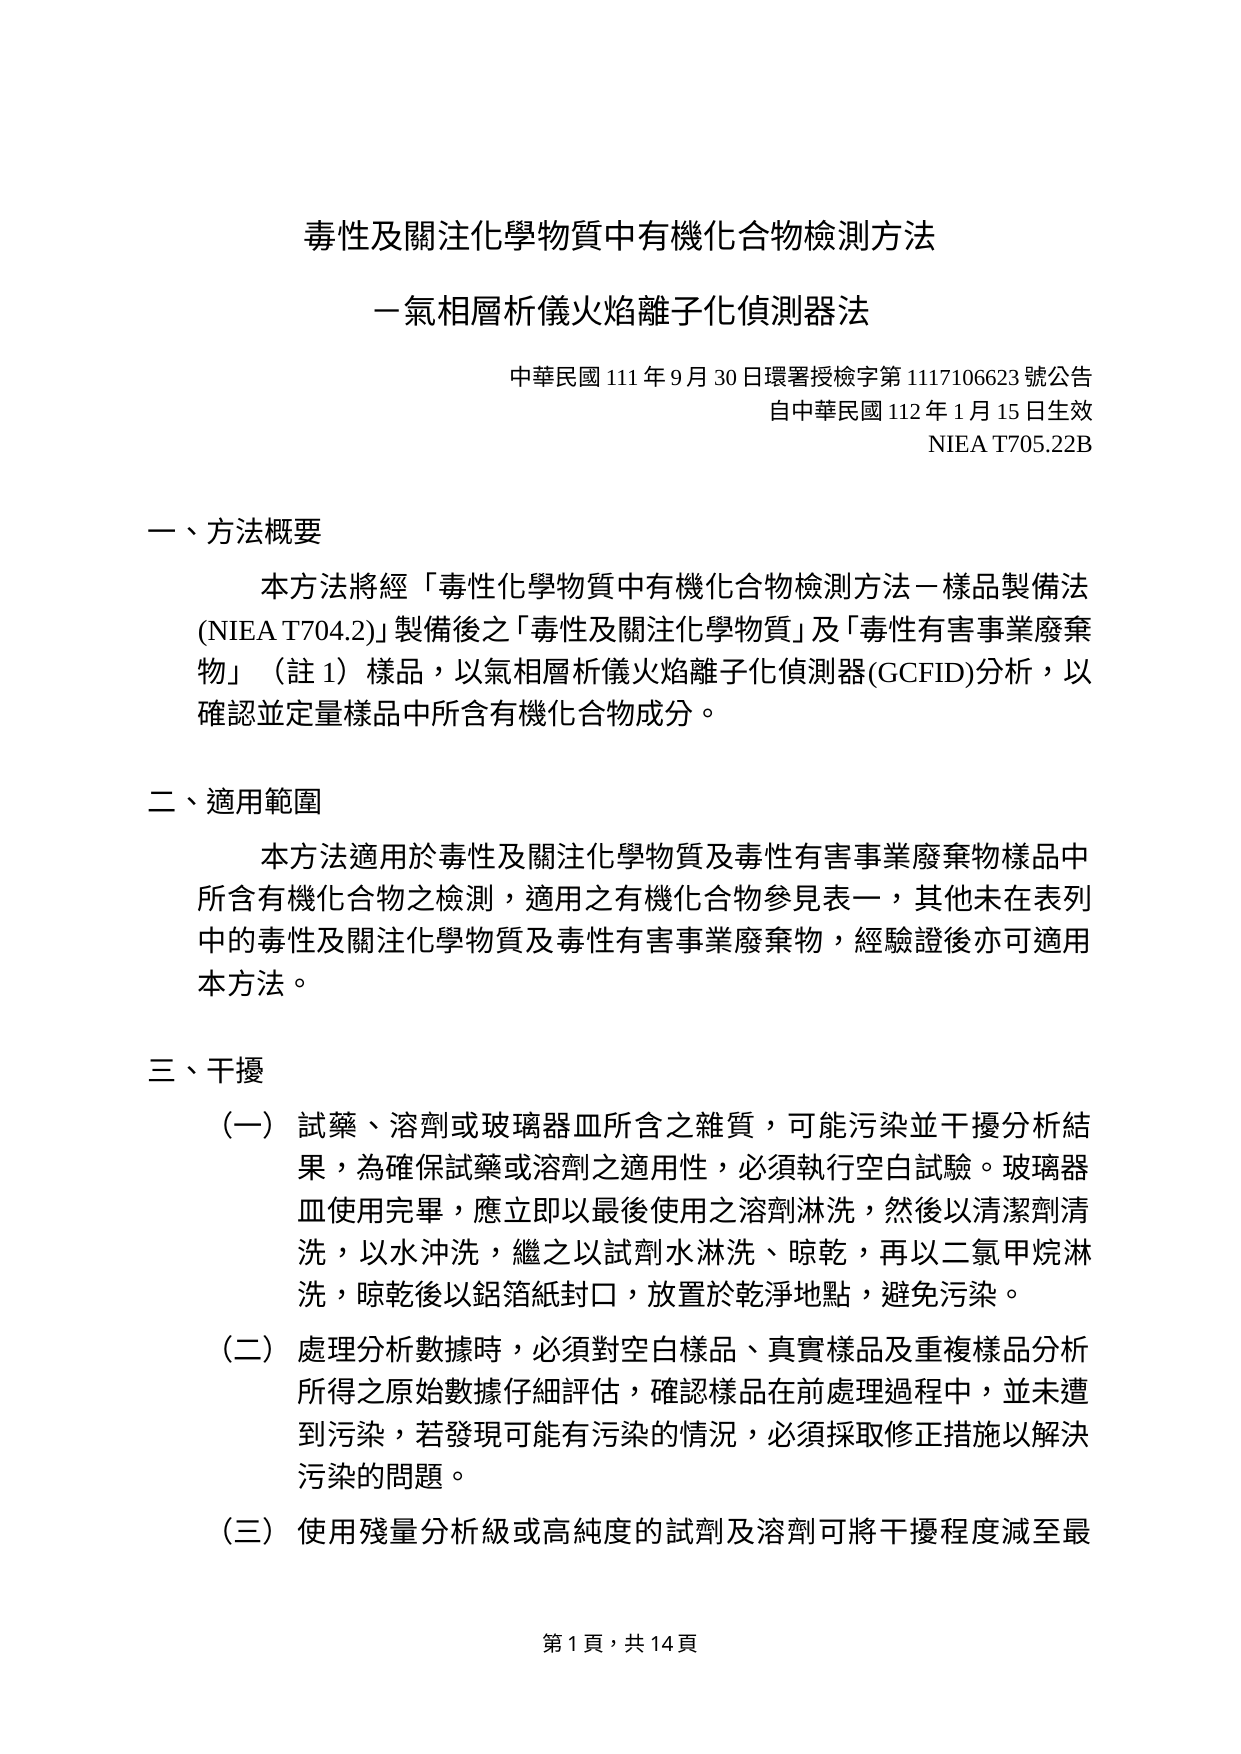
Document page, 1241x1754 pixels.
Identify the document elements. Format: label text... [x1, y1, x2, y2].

list 處理分析數據時，必須對空白樣品、真實樣品及重複樣品分析所得之原始數據仔細評估，確認樣品在前處理過程中，並未遭到污染，若發現可能有污染的情況，必須採取修正措施以解決污染的問題。 [204, 1327, 1093, 1496]
text NIEA T705.22B [148, 426, 1093, 463]
text 一、方法概要 [148, 476, 1093, 551]
text 三、干擾 [148, 1015, 1093, 1090]
list 使用殘量分析級或高純度的試劑及溶劑可將干擾程度減至最 [204, 1508, 1093, 1551]
text （一） 試藥、溶劑或玻璃器皿所含之雜質，可能污染並干擾分析結果，為確保試藥或溶劑之適用性，必須執行空白試驗。玻璃器皿使用完畢，應立即以最後使用之溶劑淋洗，然後以清潔劑清洗，以水沖洗，繼之以試劑水淋洗、晾乾，再以二氯甲烷淋洗，晾乾後以鋁箔紙封口，放置於乾淨地點，避免污染。 [204, 1103, 1093, 1314]
text 毒性及關注化學物質中有機化合物檢測方法 －氣相層析儀火焰離子化偵測器法 [148, 196, 1093, 346]
text 本方法將經「毒性化學物質中有機化合物檢測方法－樣品製備法(NIEA T704.2)」製備後之「毒性及關注化學物質」及「毒性有害事業廢棄物」（註1）樣品，以氣相層析儀火焰離子化偵測器(GCFID)分析，以確認並定量樣品中所含有機化合物成分。 [198, 564, 1093, 733]
text 自中華民國112年1月15日生效 [148, 392, 1093, 426]
text 中華民國111年9月30日環署授檢字第1117106623號公告 [148, 359, 1093, 392]
text 二、適用範圍 [148, 746, 1093, 821]
text 本方法適用於毒性及關注化學物質及毒性有害事業廢棄物樣品中所含有機化合物之檢測，適用之有機化合物參見表一，其他未在表列中的毒性及關注化學物質及毒性有害事業廢棄物，經驗證後亦可適用本方法。 [198, 833, 1093, 1003]
